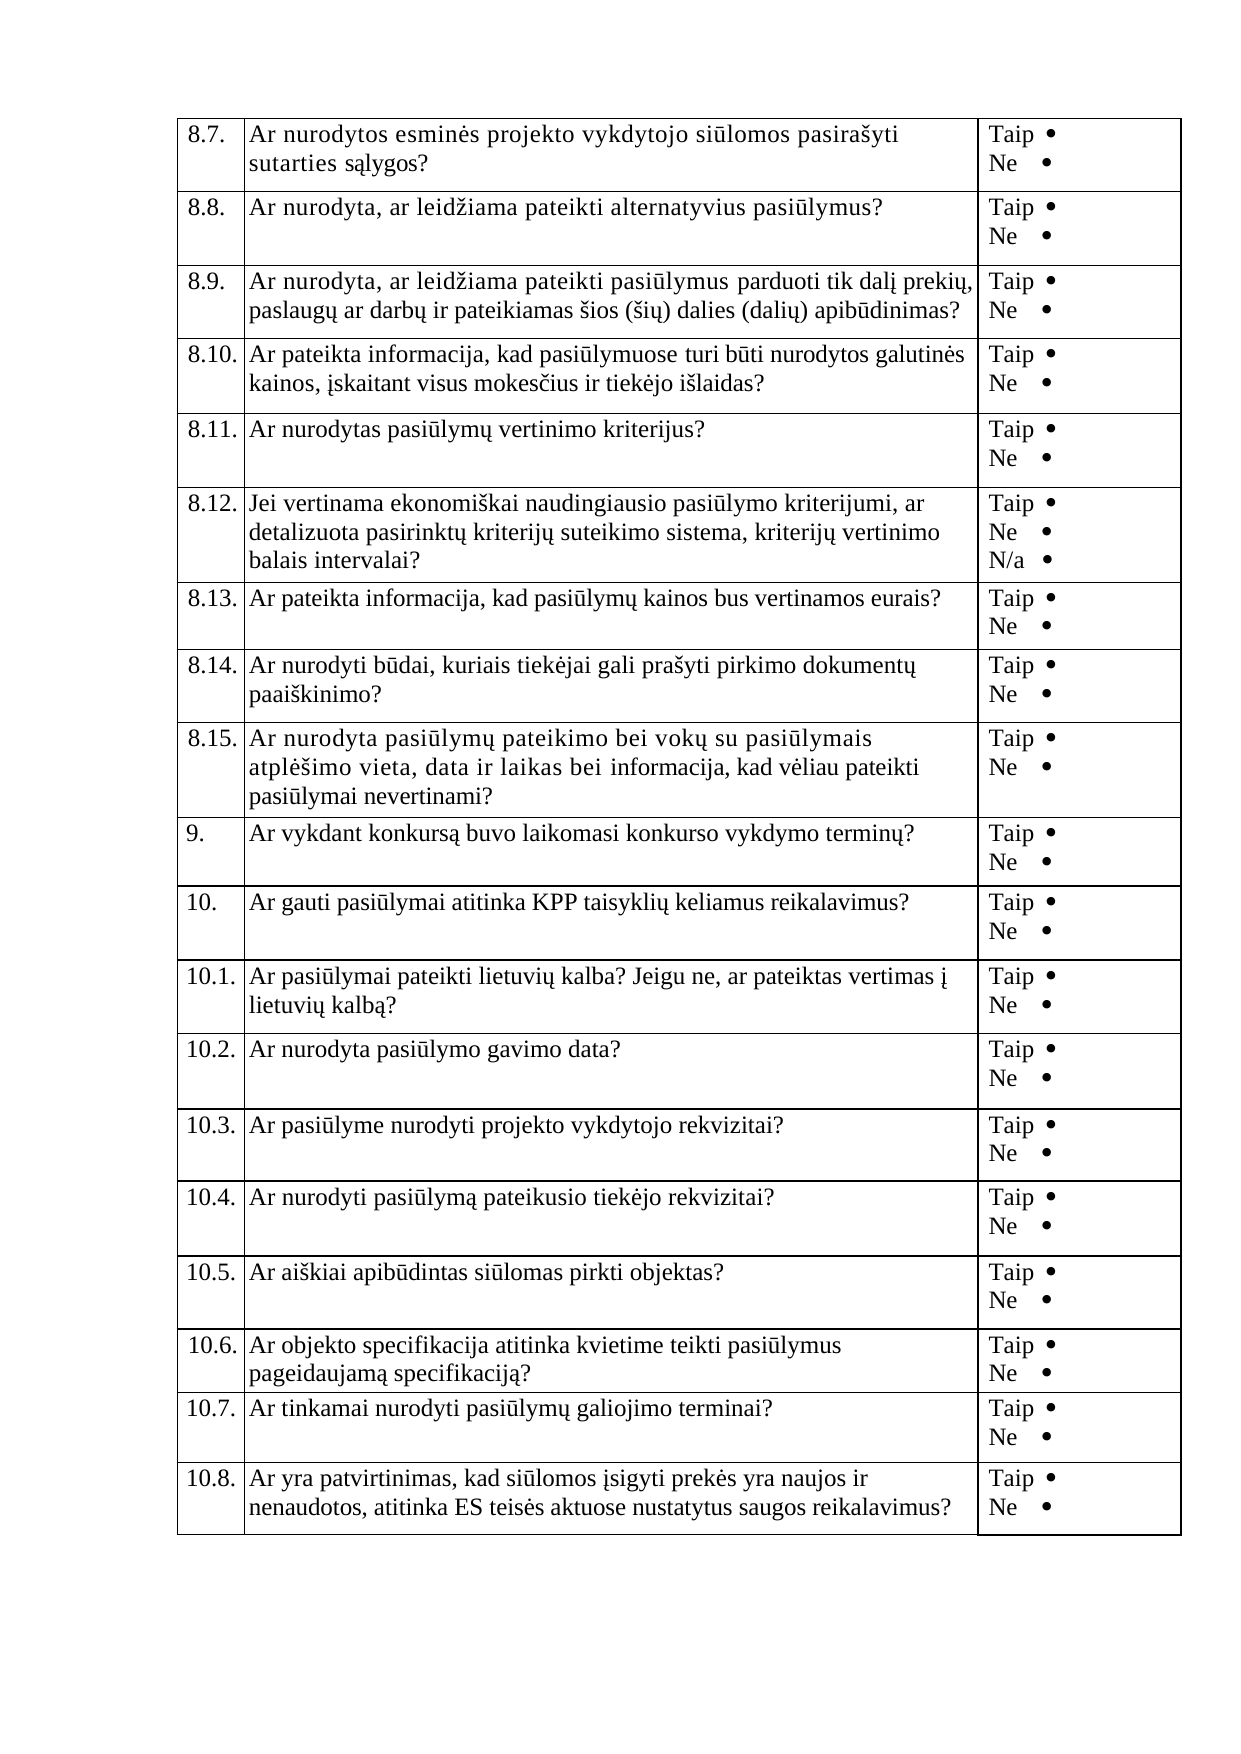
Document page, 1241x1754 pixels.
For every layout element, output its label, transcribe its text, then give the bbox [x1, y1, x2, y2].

table_cell Taip  Ne  [979, 266, 1180, 338]
table_cell Taip  Ne  [979, 1034, 1093, 1108]
table_cell Ar vykdant konkursą buvo laikomasi konkurso vykdymo terminų? [245, 818, 977, 885]
table_cell [1093, 1393, 1180, 1462]
table_cell Taip  Ne  [979, 1257, 1093, 1328]
table_cell Ar tinkamai nurodyti pasiūlymų galiojimo terminai? [245, 1393, 977, 1462]
table_cell Ar nurodyta, ar leidžiama pateikti alternatyvius pasiūlymus? [245, 192, 977, 265]
table_cell Taip  Ne  [979, 650, 1180, 722]
table_cell 10.4. [178, 1182, 244, 1255]
table_cell 10. [178, 887, 244, 959]
table_cell Taip  Ne  [979, 583, 1180, 649]
table_cell Taip  Ne  [979, 1110, 1093, 1180]
table_cell Taip  Ne  N/a  [979, 488, 1180, 582]
table_cell [1093, 1257, 1180, 1328]
table_cell 9. [178, 818, 244, 885]
table_cell Taip  Ne  [979, 414, 1180, 487]
table_cell Ar pasiūlyme nurodyti projekto vykdytojo rekvizitai? [245, 1110, 977, 1180]
table_cell [1093, 1330, 1180, 1391]
table_cell 8.9. [178, 266, 244, 338]
table_cell Taip  Ne  [979, 339, 1180, 413]
table_cell Ar aiškiai apibūdintas siūlomas pirkti objektas? [245, 1257, 977, 1328]
table_cell Taip  Ne  [979, 1330, 1093, 1391]
table_cell 8.14. [178, 650, 244, 722]
table_cell Ar nurodyta pasiūlymo gavimo data? [245, 1034, 977, 1108]
table_cell 10.3. [178, 1110, 244, 1180]
table_cell [1093, 1110, 1180, 1180]
table_cell 8.7. [178, 119, 244, 191]
table_cell 10.2. [178, 1034, 244, 1108]
table_cell 8.11. [178, 414, 244, 487]
table_cell Ar nurodyti būdai, kuriais tiekėjai gali prašyti pirkimo dokumentų paaiškinimo? [245, 650, 977, 722]
table_cell Ar nurodyta, ar leidžiama pateikti pasiūlymus parduoti tik dalį prekių, paslaugų ar darbų ir pateikiamas šios (šių) dalies (dalių) apibūdinimas? [245, 266, 977, 338]
table_cell 10.5. [178, 1257, 244, 1328]
table_cell 10.1. [178, 961, 244, 1032]
table_cell [1093, 818, 1180, 885]
table_cell Taip  Ne  [979, 1182, 1093, 1255]
table_cell [1093, 1034, 1180, 1108]
table_cell Ar yra patvirtinimas, kad siūlomos įsigyti prekės yra naujos ir nenaudotos, atitinka ES teisės aktuose nustatytus saugos reikalavimus? [245, 1463, 977, 1534]
table_cell Taip  Ne  [979, 961, 1093, 1032]
table_cell [1093, 1463, 1180, 1534]
table_cell Ar pateikta informacija, kad pasiūlymuose turi būti nurodytos galutinės kainos, įskaitant visus mokesčius ir tiekėjo išlaidas? [245, 339, 977, 413]
table_cell 8.8. [178, 192, 244, 265]
table_cell [1093, 961, 1180, 1032]
table_cell 8.13. [178, 583, 244, 649]
table_cell 8.12. [178, 488, 244, 582]
table_cell Taip  Ne  [979, 119, 1180, 191]
table_cell [1093, 1182, 1180, 1255]
table_cell Taip  Ne  [979, 887, 1093, 959]
table_cell [1093, 887, 1180, 959]
table_cell Taip  Ne  [979, 192, 1180, 265]
table_cell 8.10. [178, 339, 244, 413]
table_cell 8.15. [178, 723, 244, 817]
table_cell Ar objekto specifikacija atitinka kvietime teikti pasiūlymus pageidaujamą specifikaciją? [245, 1330, 977, 1391]
table_cell Ar pateikta informacija, kad pasiūlymų kainos bus vertinamos eurais? [245, 583, 977, 649]
table_cell Ar nurodytos esminės projekto vykdytojo siūlomos pasirašyti sutarties sąlygos? [245, 119, 977, 191]
table_cell 10.6. [178, 1330, 244, 1391]
table_cell 10.7. [178, 1393, 244, 1462]
table_cell Ar nurodyta pasiūlymų pateikimo bei vokų su pasiūlymais atplėšimo vieta, data ir laikas bei informacija, kad vėliau pateikti pasiūlymai nevertinami? [245, 723, 977, 817]
table_cell Taip  Ne  [979, 1393, 1093, 1462]
table_cell Ar nurodyti pasiūlymą pateikusio tiekėjo rekvizitai? [245, 1182, 977, 1255]
table_cell Taip  Ne  [979, 818, 1093, 885]
table_cell Taip  Ne  [979, 723, 1180, 817]
table_cell Ar gauti pasiūlymai atitinka KPP taisyklių keliamus reikalavimus? [245, 887, 977, 959]
table_cell Jei vertinama ekonomiškai naudingiausio pasiūlymo kriterijumi, ar detalizuota pasirinktų kriterijų suteikimo sistema, kriterijų vertinimo balais intervalai? [245, 488, 977, 582]
table_cell Ar pasiūlymai pateikti lietuvių kalba? Jeigu ne, ar pateiktas vertimas į lietuvių kalbą? [245, 961, 977, 1032]
table_cell 10.8. [178, 1463, 244, 1534]
table_cell Taip  Ne  [979, 1463, 1093, 1534]
